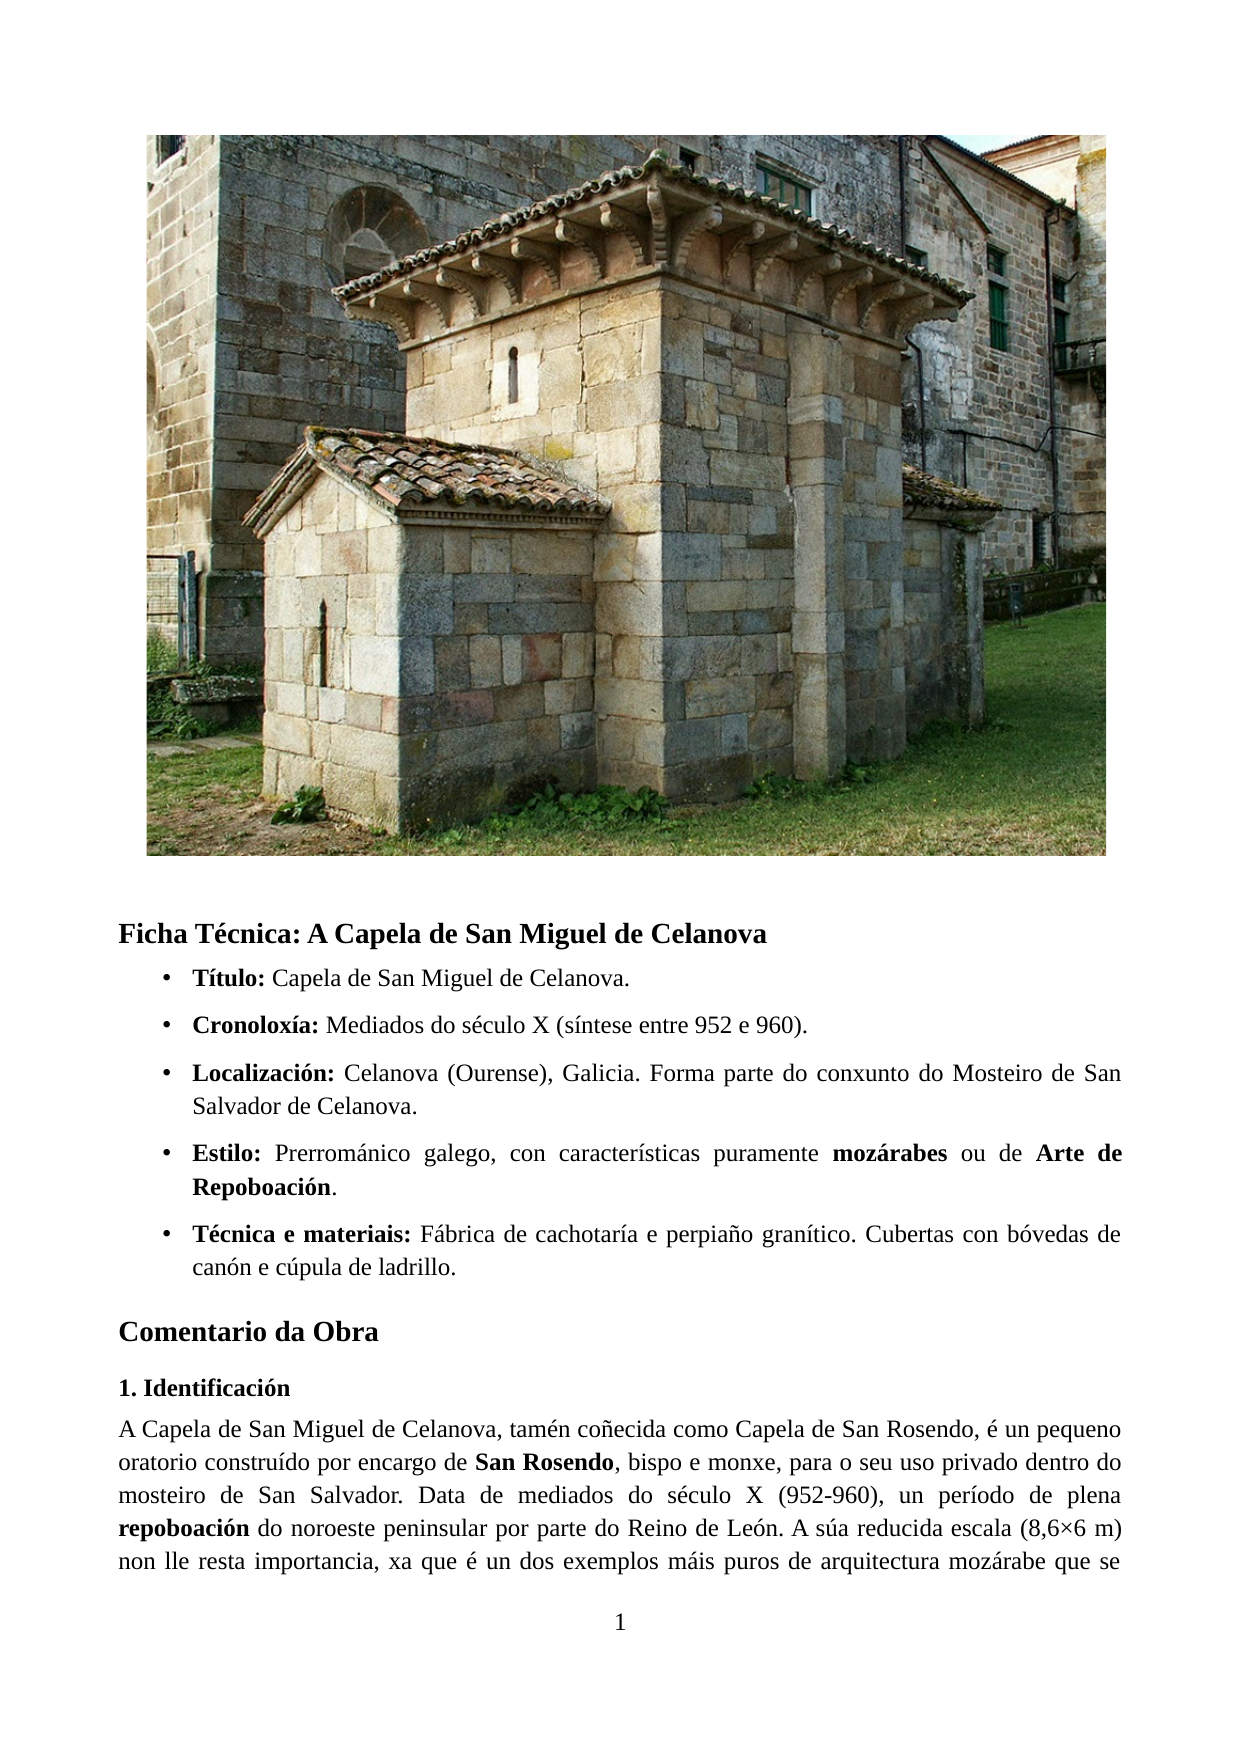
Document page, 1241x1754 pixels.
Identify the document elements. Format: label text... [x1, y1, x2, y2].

list Cronoloxía: Mediados do século X (síntese entre 952 e 960). [162, 1010, 1122, 1039]
text A Capela de San Miguel de Celanova, tamén coñecida como Capela de San Rosendo, é un pequeno oratorio construído por encargo de San Rosendo, bispo e monxe, para o seu uso privado dentro do mosteiro de San Salvador. Data de mediados do século X (952-960), un período de plena repoboación do noroeste peninsular por parte do Reino de León. A súa reducida escala (8,6×6 m) non lle resta importancia, xa que é un dos exemplos máis puros de arquitectura mozárabe que se [118, 1414, 1122, 1575]
list Estilo: Prerrománico galego, con características puramente mozárabes ou de Arte de Repoboación. [162, 1138, 1122, 1200]
subtitle Comentario da Obra [118, 1314, 1122, 1348]
picture [146, 135, 1107, 856]
list Localización: Celanova (Ourense), Galicia. Forma parte do conxunto do Mosteiro de San Salvador de Celanova. [162, 1058, 1122, 1120]
subtitle Ficha Técnica: A Capela de San Miguel de Celanova [118, 917, 1122, 950]
list Título: Capela de San Miguel de Celanova. [162, 963, 1122, 991]
list Técnica e materiais: Fábrica de cachotaría e perpiaño granítico. Cubertas con bóvedas de canón e cúpula de ladrillo. [162, 1219, 1122, 1281]
subtitle 1. Identificación [118, 1373, 1122, 1402]
